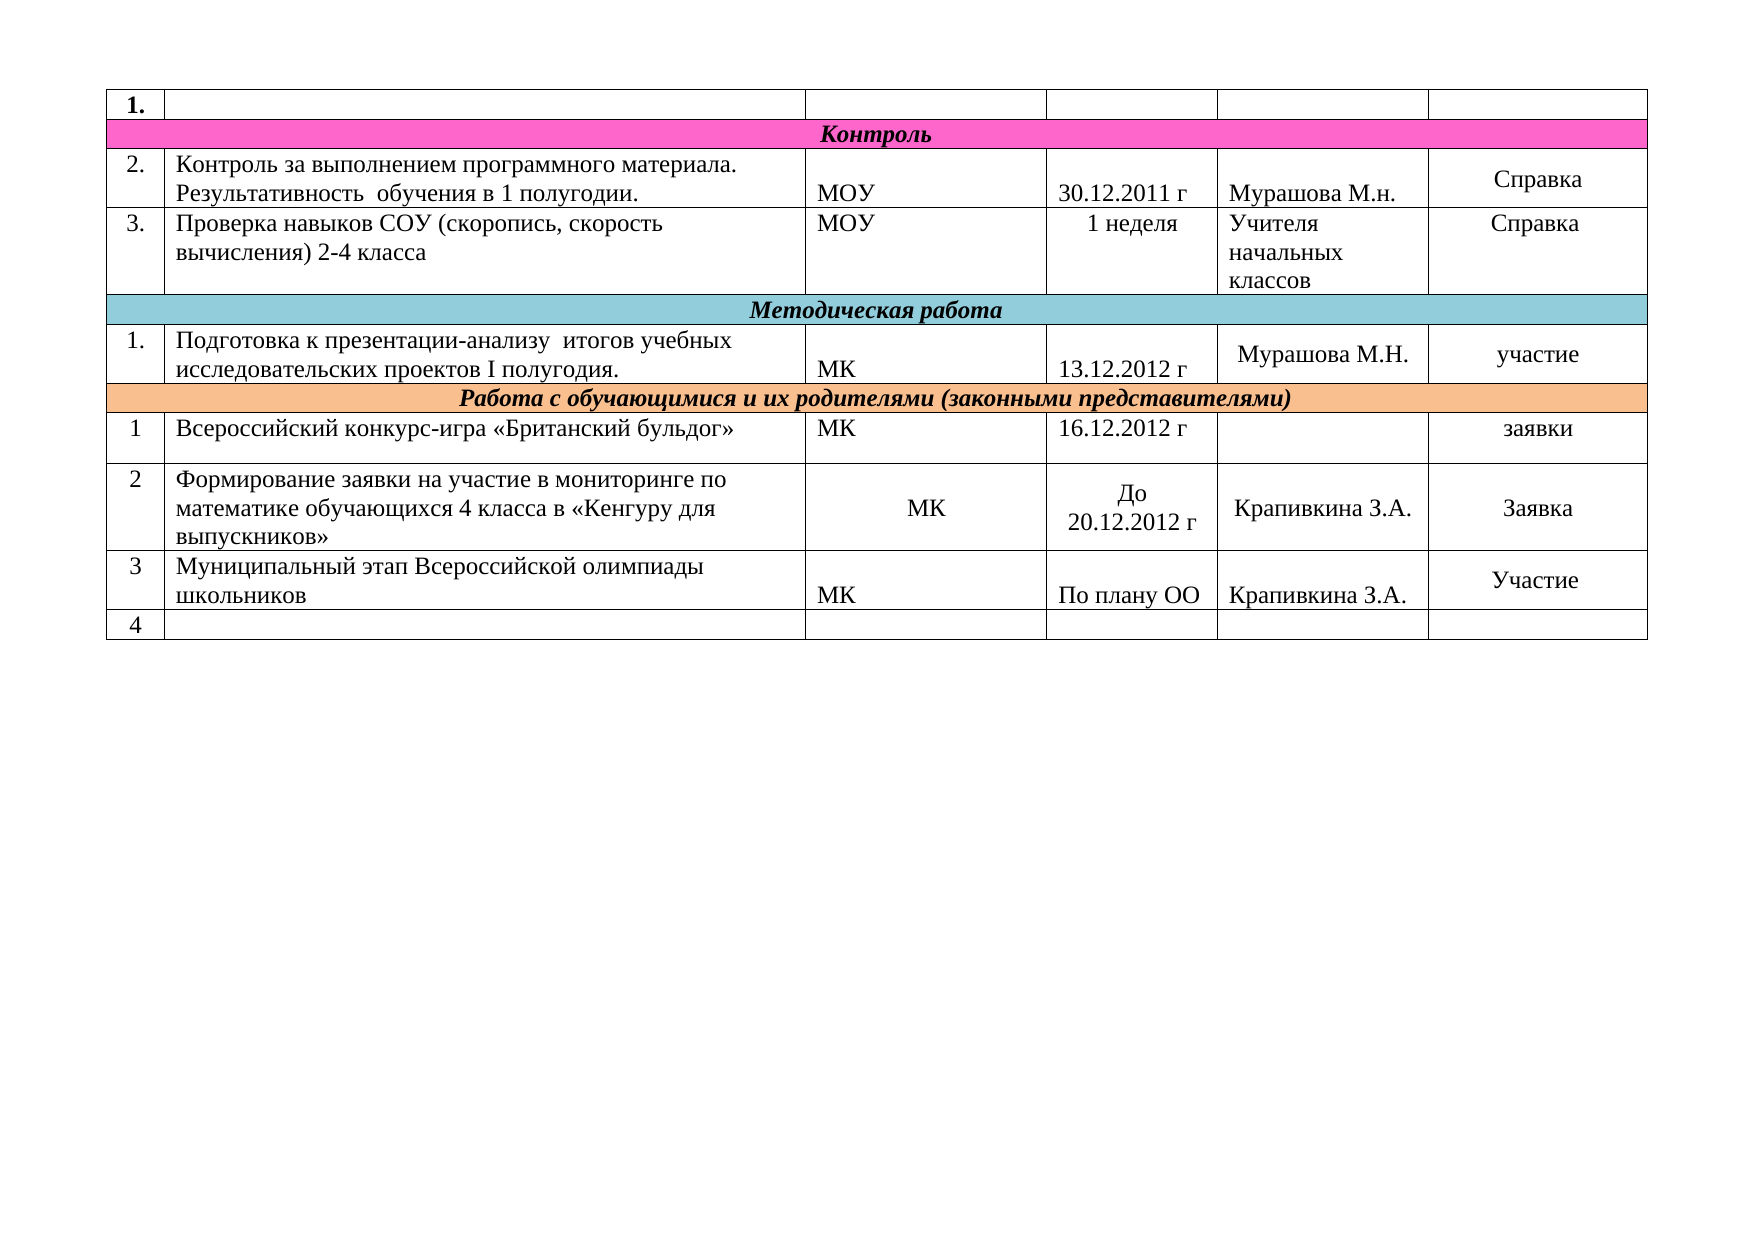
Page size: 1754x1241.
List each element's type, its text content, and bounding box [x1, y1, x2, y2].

table_cell Учителя начальных классов [1218, 208, 1428, 294]
table_cell [1429, 90, 1647, 118]
table_cell До 20.12.2012 г [1047, 464, 1217, 550]
table_cell МОУ [806, 149, 1046, 207]
table_cell МК [806, 464, 1046, 550]
table_cell 3. [107, 208, 164, 294]
table_cell Муниципальный этап Всероссийской олимпиады школьников [165, 551, 805, 609]
table_cell Всероссийский конкурс-игра «Британский бульдог» [165, 413, 805, 463]
table_cell По плану ОО [1047, 551, 1217, 609]
table_cell 1 [107, 413, 164, 463]
table_cell 4 [107, 610, 164, 638]
table_cell 1 неделя [1047, 208, 1217, 294]
table_cell [1047, 610, 1217, 638]
table_cell 2 [107, 464, 164, 550]
table_cell 3 [107, 551, 164, 609]
table_cell Подготовка к презентации-анализу итогов учебных исследовательских проектов I полугодия. [165, 325, 805, 382]
table_cell Формирование заявки на участие в мониторинге по математике обучающихся 4 класса в «Кенгуру для выпускников» [165, 464, 805, 550]
table_cell 13.12.2012 г [1047, 325, 1217, 382]
table_cell [165, 610, 805, 638]
table_cell Справка [1429, 149, 1647, 207]
table_cell [1218, 413, 1428, 463]
table_cell [1218, 90, 1428, 118]
table_cell Мурашова М.н. [1218, 149, 1428, 207]
table_cell Крапивкина З.А. [1218, 464, 1428, 550]
table_cell Проверка навыков СОУ (скоропись, скорость вычисления) 2-4 класса [165, 208, 805, 294]
table_cell МК [806, 413, 1046, 463]
table_cell [806, 610, 1046, 638]
table_cell [1047, 90, 1217, 118]
table_cell МК [806, 551, 1046, 609]
table_cell 30.12.2011 г [1047, 149, 1217, 207]
table_cell заявки [1429, 413, 1647, 463]
table_cell участие [1429, 325, 1647, 382]
table_cell [806, 90, 1046, 118]
table_cell Мурашова М.Н. [1218, 325, 1428, 382]
table_cell 1. [107, 325, 164, 382]
table_cell [1218, 610, 1428, 638]
table_cell [1429, 610, 1647, 638]
table_cell 16.12.2012 г [1047, 413, 1217, 463]
table_cell [165, 90, 805, 118]
table_cell Работа с обучающимися и их родителями (законными представителями) [107, 384, 1647, 412]
table_cell Заявка [1429, 464, 1647, 550]
table_cell 1. [107, 90, 164, 118]
table_cell Справка [1429, 208, 1647, 294]
table_cell МОУ [806, 208, 1046, 294]
table_cell 2. [107, 149, 164, 207]
table_cell Участие [1429, 551, 1647, 609]
table_cell Методическая работа [107, 295, 1647, 324]
table_cell Контроль [107, 120, 1647, 148]
table_cell Крапивкина З.А. [1218, 551, 1428, 609]
table_cell Контроль за выполнением программного материала. Результативность обучения в 1 полугодии. [165, 149, 805, 207]
table_cell МК [806, 325, 1046, 382]
